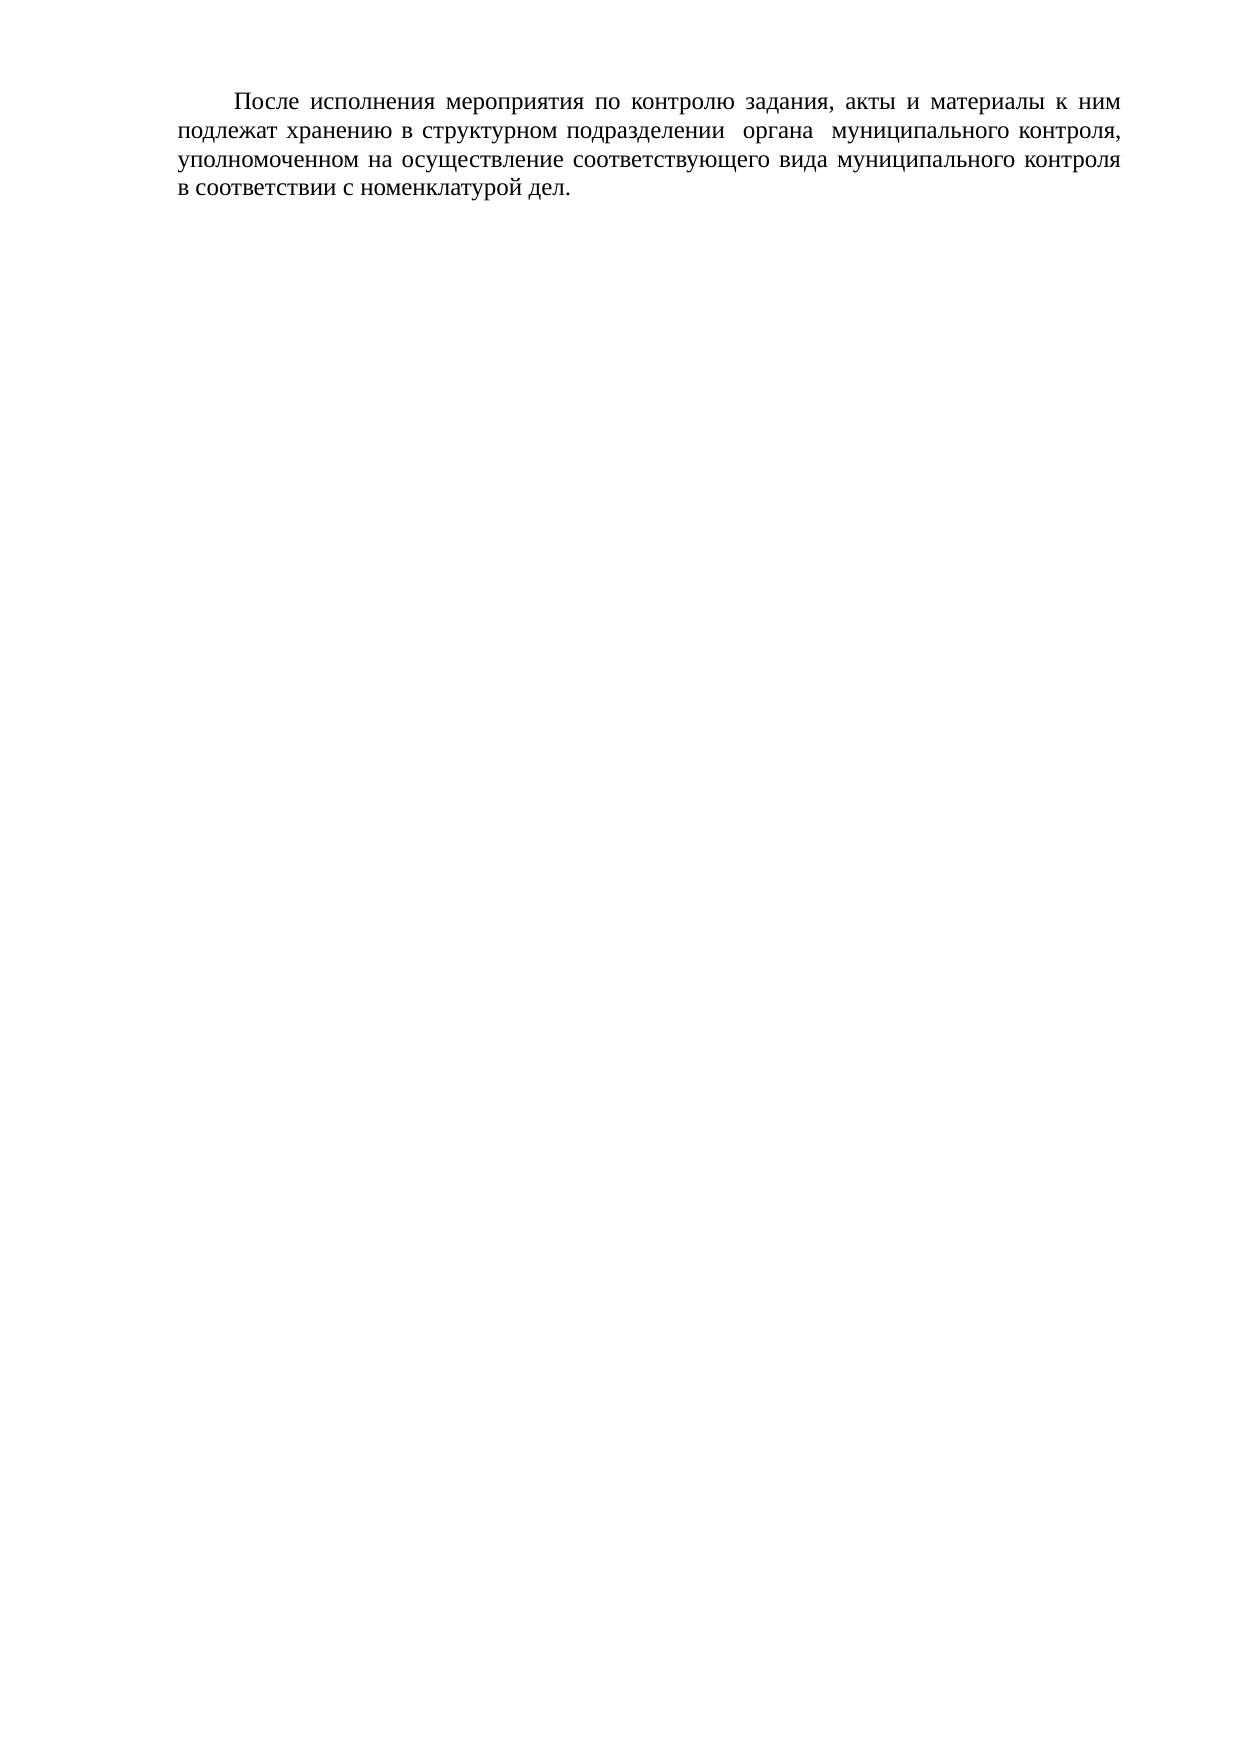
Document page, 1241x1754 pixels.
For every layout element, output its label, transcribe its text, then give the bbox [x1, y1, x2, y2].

text После исполнения мероприятия по контролю задания, акты и материалы к ним подлежат хранению в структурном подразделении органа муниципального контроля, уполномоченном на осуществление соответствующего вида муниципального контроля в соответствии с номенклатурой дел. [177, 86, 1122, 201]
